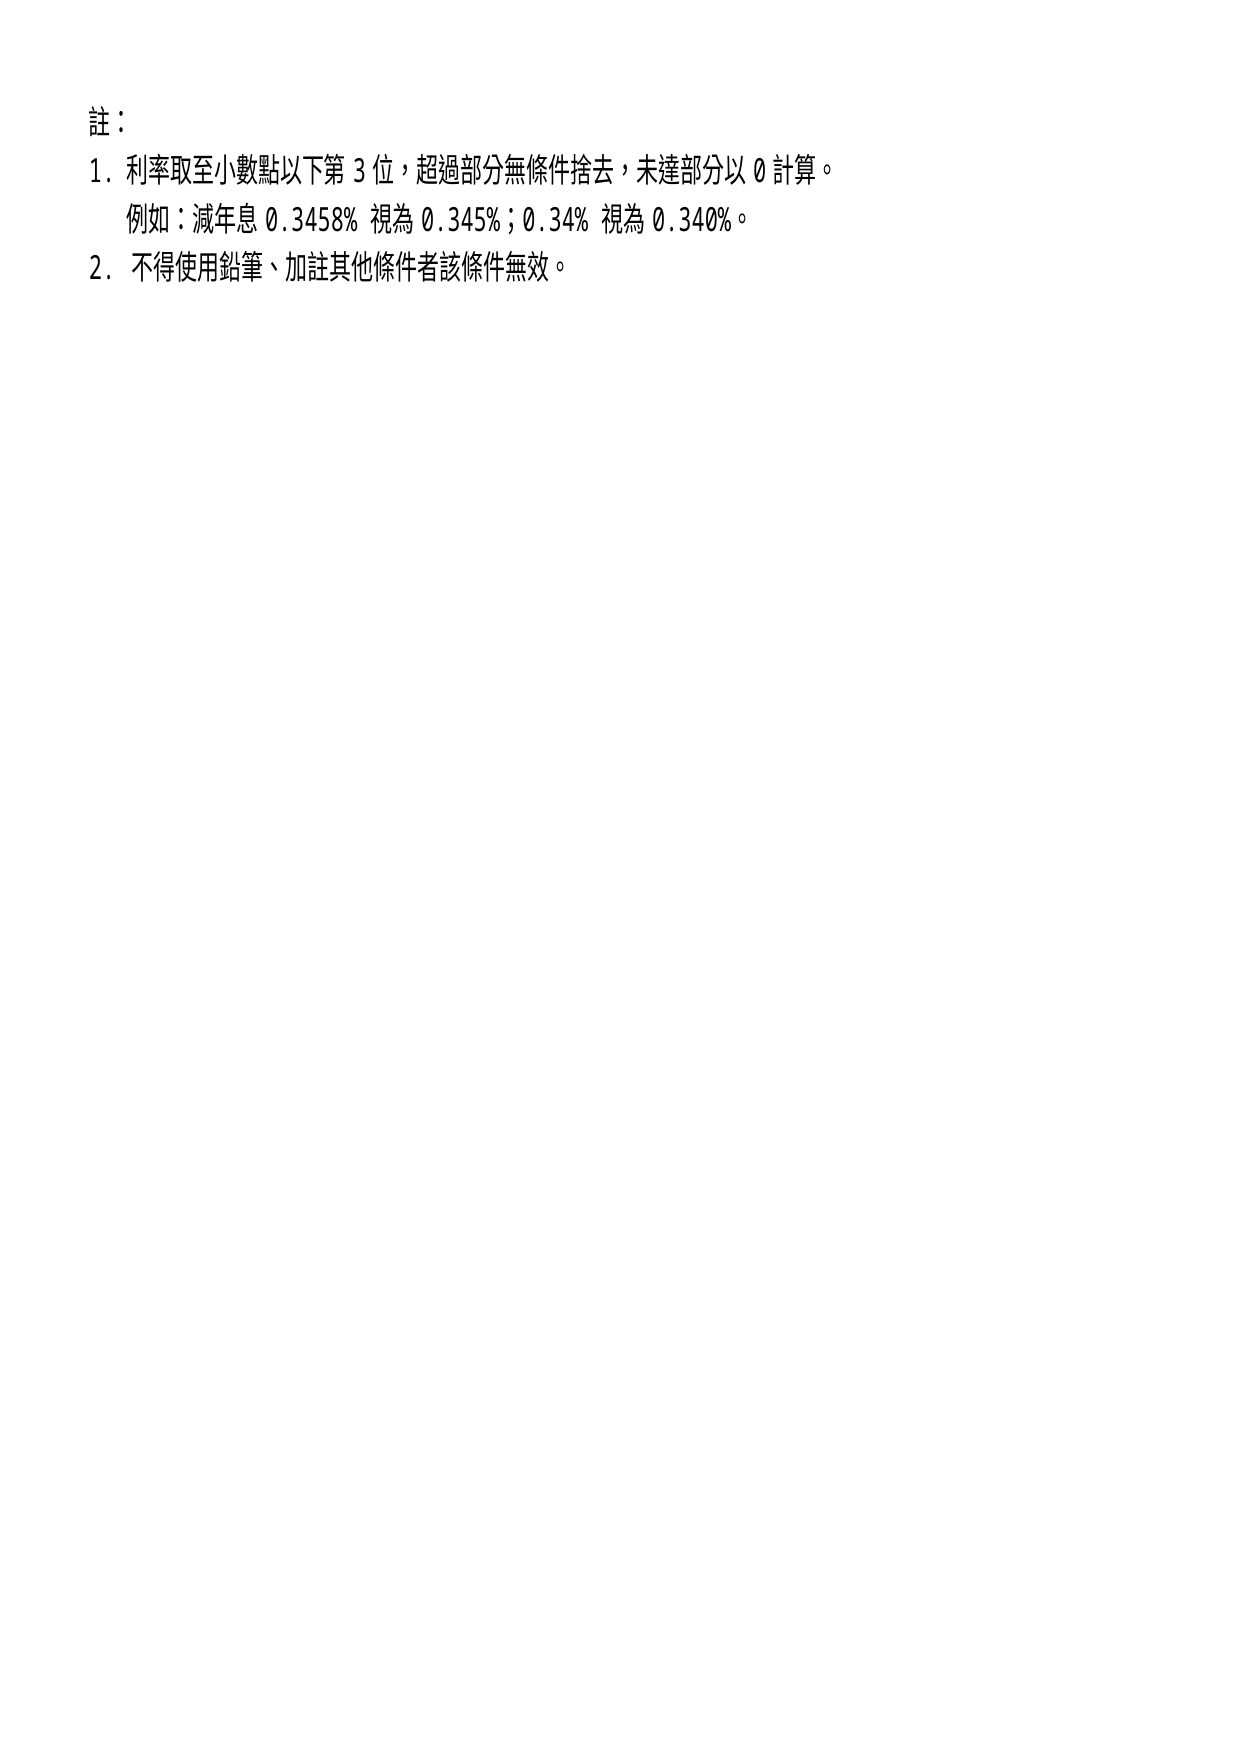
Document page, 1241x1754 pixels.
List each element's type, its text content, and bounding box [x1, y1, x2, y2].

text 註： [89, 96, 1169, 144]
list 利率取至小數點以下第3位，超過部分無條件捨去，未達部分以0計算。 [89, 144, 1169, 192]
text 2. 不得使用鉛筆、加註其他條件者該條件無效。 [89, 241, 1169, 289]
text 例如：減年息0.3458% 視為0.345%；0.34% 視為0.340%。 [126, 192, 1169, 241]
